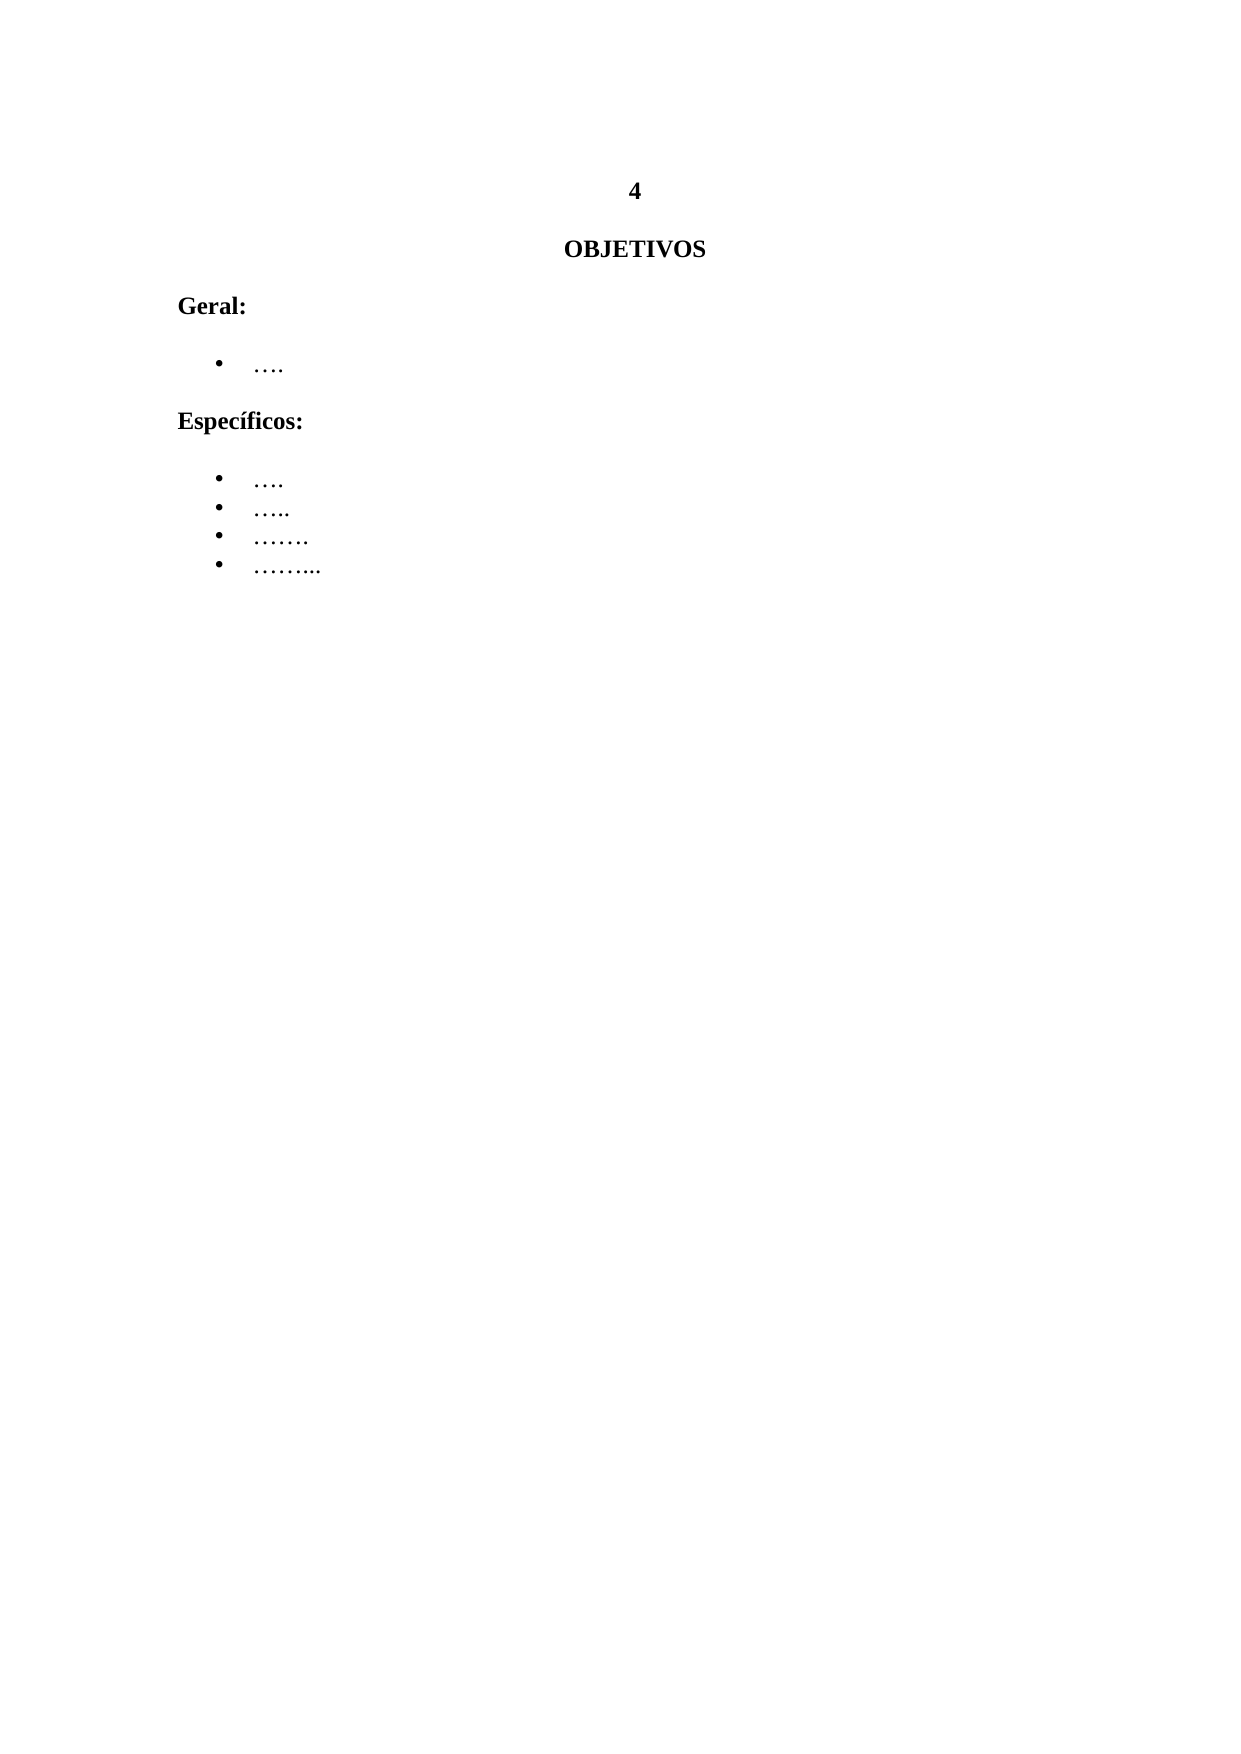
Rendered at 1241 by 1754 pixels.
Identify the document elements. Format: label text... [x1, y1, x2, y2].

list …. [215, 349, 1093, 378]
list ……... [215, 550, 1093, 579]
text 4 [177, 176, 1093, 205]
list ……. [215, 521, 1093, 550]
list …. [215, 464, 1093, 493]
text Geral: [177, 291, 1093, 320]
text Específicos: [177, 406, 1093, 435]
list ….. [215, 493, 1093, 521]
text OBJETIVOS [177, 234, 1093, 263]
